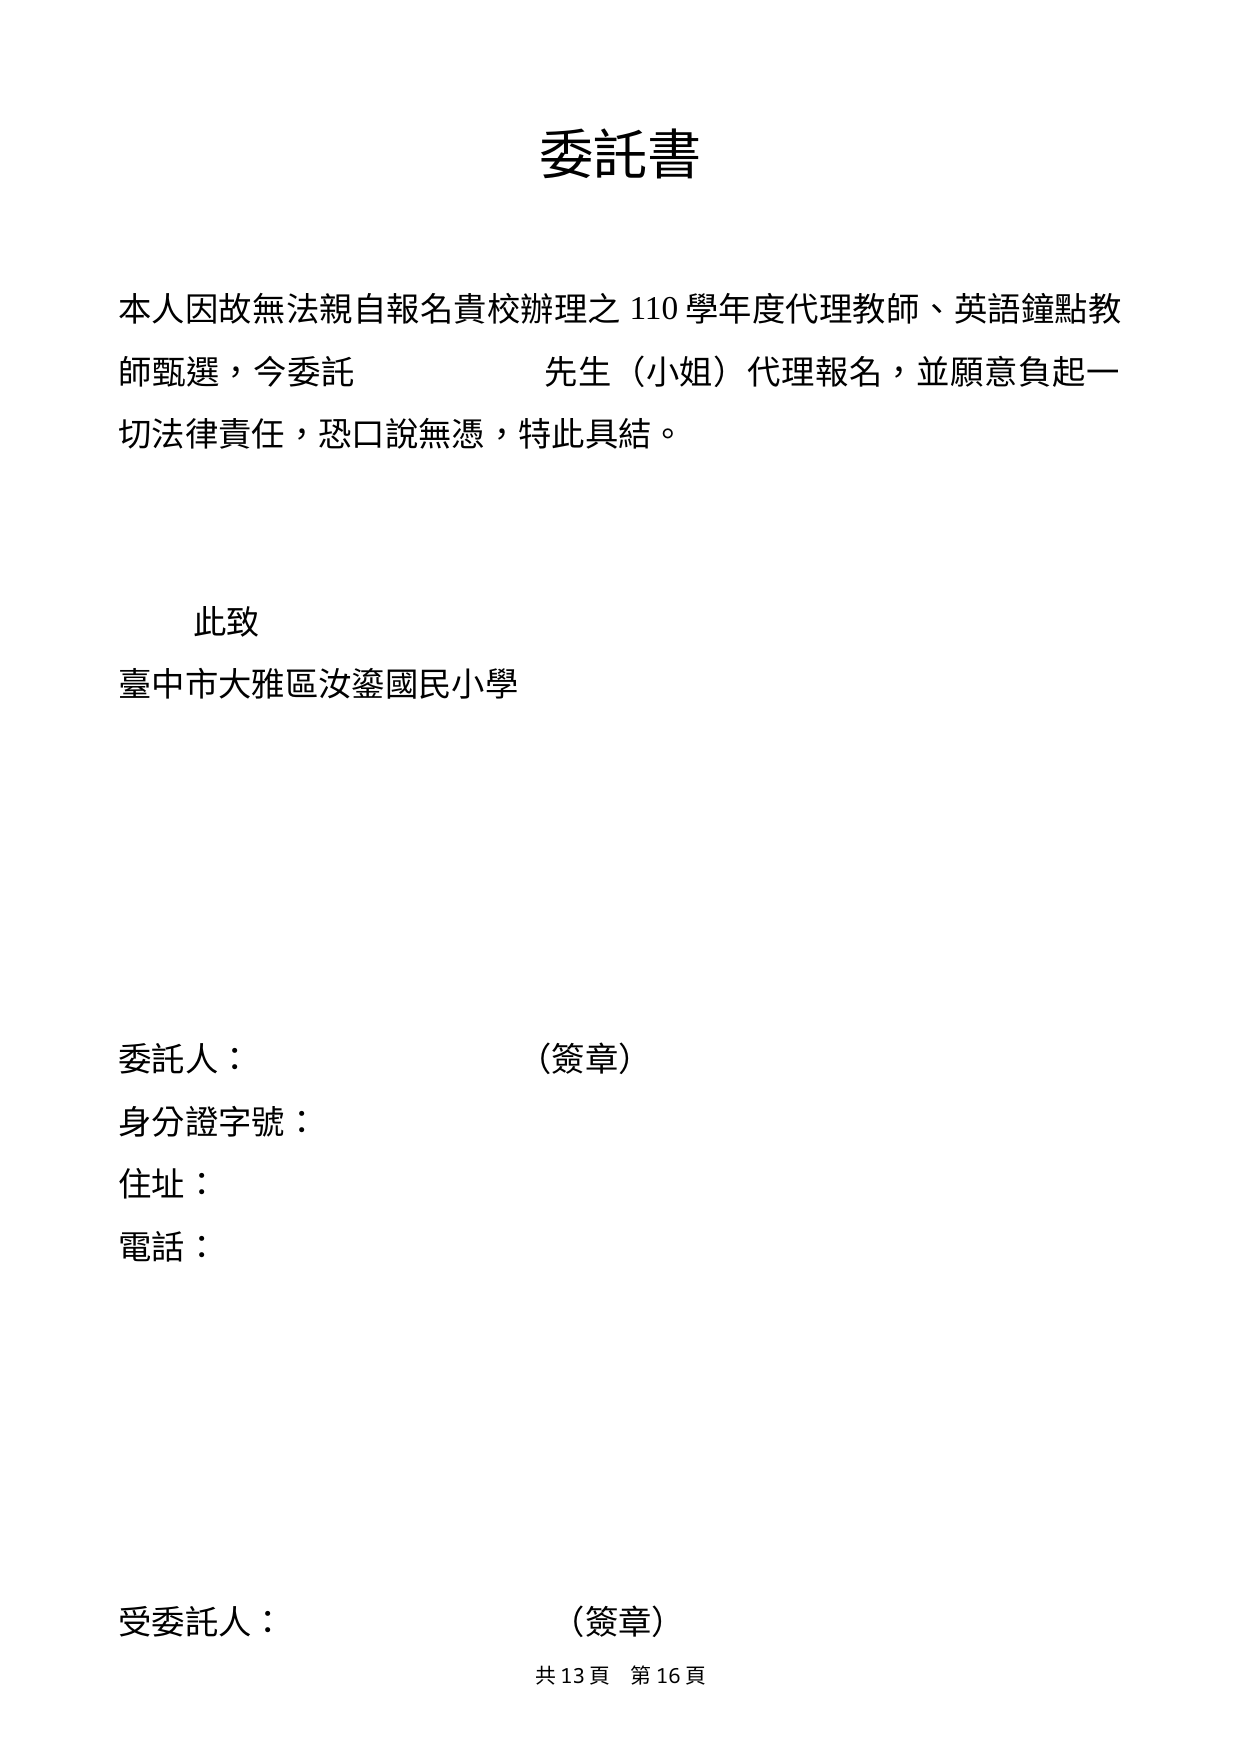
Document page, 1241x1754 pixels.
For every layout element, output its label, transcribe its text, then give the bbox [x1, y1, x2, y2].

text 身分證字號： [118, 1078, 1122, 1141]
text 受委託人： （簽章） [118, 1578, 1122, 1641]
text 委託書 [118, 78, 1122, 203]
text 臺中市大雅區汝鎏國民小學 [118, 641, 1122, 703]
text 電話： [118, 1203, 1122, 1266]
text 委託人： （簽章） [118, 1016, 1122, 1078]
text 住址： [118, 1141, 1122, 1203]
text 本人因故無法親自報名貴校辦理之110學年度代理教師、英語鐘點教師甄選，今委託 先生（小姐）代理報名，並願意負起一切法律責任，恐口說無憑，特此具結。 [118, 266, 1122, 453]
text 此致 [118, 578, 1122, 641]
